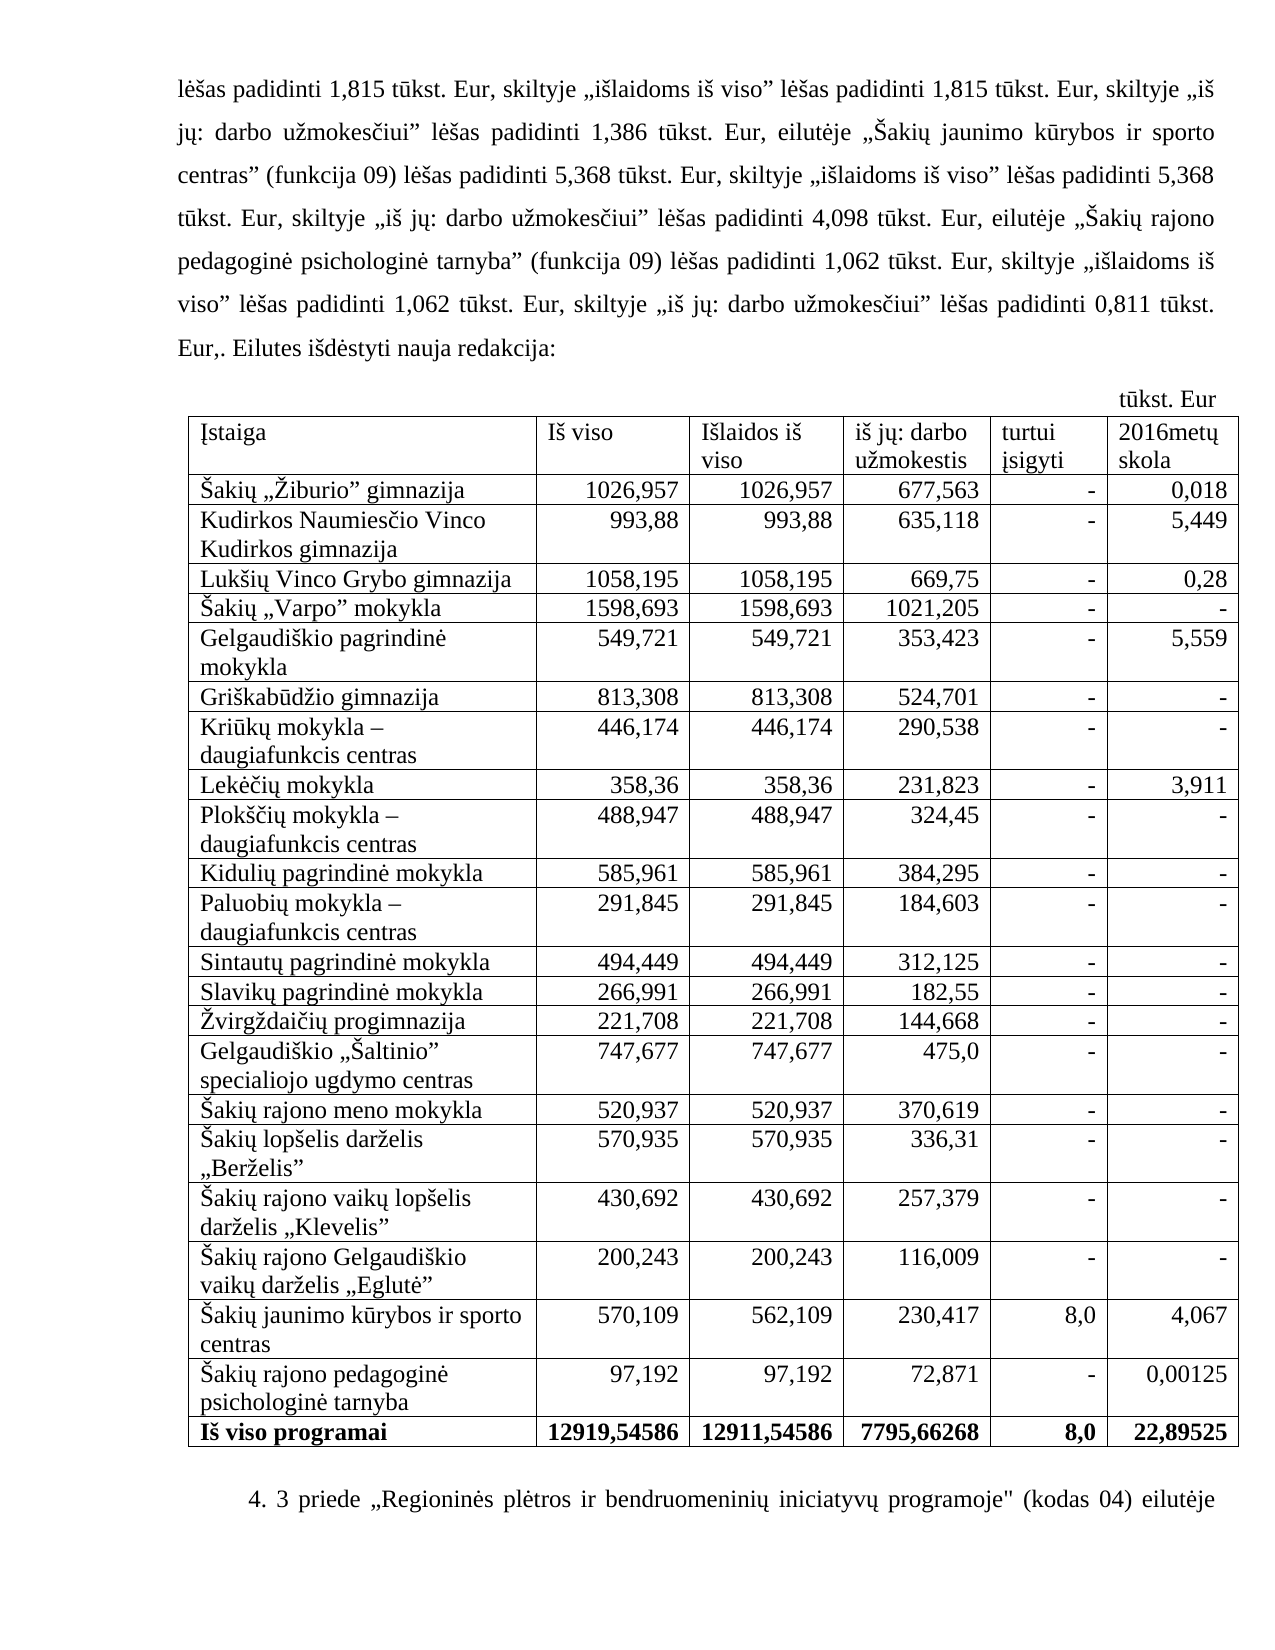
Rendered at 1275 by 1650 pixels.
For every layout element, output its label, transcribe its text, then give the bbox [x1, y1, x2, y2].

table_cell 446,174 [690, 712, 843, 769]
table_cell - [1108, 1125, 1238, 1182]
table_cell 446,174 [537, 712, 689, 769]
table_header iš jų: darbo užmokestis [844, 417, 990, 474]
table_cell - [991, 1183, 1107, 1241]
table_cell Šakių „Varpo” mokykla [189, 594, 536, 622]
table_cell 747,677 [537, 1036, 689, 1094]
table_cell Šakių jaunimo kūrybos ir sporto centras [189, 1300, 536, 1358]
table_cell Gelgaudiškio „Šaltinio” specialiojo ugdymo centras [189, 1036, 536, 1094]
table_cell Lekėčių mokykla [189, 770, 536, 799]
table_cell - [991, 1036, 1107, 1094]
table_cell 585,961 [690, 859, 843, 887]
table_cell 1058,195 [690, 564, 843, 592]
table_cell 524,701 [844, 682, 990, 711]
table_cell - [991, 712, 1107, 769]
table_cell 231,823 [844, 770, 990, 799]
table_cell Šakių rajono pedagoginė psichologinė tarnyba [189, 1359, 536, 1416]
table_cell Gelgaudiškio pagrindinė mokykla [189, 623, 536, 681]
table_cell 370,619 [844, 1095, 990, 1123]
table_cell Šakių rajono vaikų lopšelis darželis „Klevelis” [189, 1183, 536, 1241]
table_cell 72,871 [844, 1359, 990, 1416]
table_cell 0,018 [1108, 475, 1238, 504]
table_cell 1026,957 [537, 475, 689, 504]
table_cell - [991, 594, 1107, 622]
table_cell Šakių „Žiburio” gimnazija [189, 475, 536, 504]
text tūkst. Eur [177, 376, 1216, 416]
table_cell - [991, 888, 1107, 946]
table_cell 353,423 [844, 623, 990, 681]
table_cell Plokščių mokykla – daugiafunkcis centras [189, 800, 536, 857]
table_cell 200,243 [690, 1242, 843, 1299]
table_cell - [1108, 859, 1238, 887]
table_cell 291,845 [537, 888, 689, 946]
table_cell 570,935 [537, 1125, 689, 1182]
table_cell - [991, 1125, 1107, 1182]
table_cell 266,991 [537, 977, 689, 1005]
table_cell 5,449 [1108, 505, 1238, 563]
table_cell Kudirkos Naumiesčio Vinco Kudirkos gimnazija [189, 505, 536, 563]
table_cell 1598,693 [537, 594, 689, 622]
table_cell 813,308 [537, 682, 689, 711]
table_cell 221,708 [690, 1006, 843, 1035]
table_cell 993,88 [690, 505, 843, 563]
table_cell 12919,54586 [537, 1417, 689, 1446]
table_cell 1026,957 [690, 475, 843, 504]
table_cell - [1108, 594, 1238, 622]
table_cell Iš viso programai [189, 1417, 536, 1446]
table_cell 494,449 [690, 947, 843, 976]
table_cell 430,692 [690, 1183, 843, 1241]
table_cell 266,991 [690, 977, 843, 1005]
table_cell 1058,195 [537, 564, 689, 592]
table_cell 97,192 [690, 1359, 843, 1416]
table_cell Kriūkų mokykla – daugiafunkcis centras [189, 712, 536, 769]
table_cell 1021,205 [844, 594, 990, 622]
table_cell - [991, 682, 1107, 711]
table_cell 324,45 [844, 800, 990, 857]
table_cell 4,067 [1108, 1300, 1238, 1358]
table_cell Šakių lopšelis darželis „Berželis” [189, 1125, 536, 1182]
text lėšas padidinti 1,815 tūkst. Eur, skiltyje „išlaidoms iš viso” lėšas padidinti 1,815 tūkst. Eur, skiltyje „iš jų: darbo užmokesčiui” lėšas padidinti 1,386 tūkst. Eur, eilutėje „Šakių jaunimo kūrybos ir sporto centras” (funkcija 09) lėšas padidinti 5,368 tūkst. Eur, skiltyje „išlaidoms iš viso” lėšas padidinti 5,368 tūkst. Eur, skiltyje „iš jų: darbo užmokesčiui” lėšas padidinti 4,098 tūkst. Eur, eilutėje „Šakių rajono pedagoginė psichologinė tarnyba” (funkcija 09) lėšas padidinti 1,062 tūkst. Eur, skiltyje „išlaidoms iš viso” lėšas padidinti 1,062 tūkst. Eur, skiltyje „iš jų: darbo užmokesčiui” lėšas padidinti 0,811 tūkst. Eur,. Eilutes išdėstyti nauja redakcija: [177, 74, 1216, 361]
table_cell - [991, 623, 1107, 681]
table_cell 549,721 [537, 623, 689, 681]
table_cell 430,692 [537, 1183, 689, 1241]
table_cell 669,75 [844, 564, 990, 592]
table_cell 312,125 [844, 947, 990, 976]
table_cell 116,009 [844, 1242, 990, 1299]
table_cell 0,00125 [1108, 1359, 1238, 1416]
table_cell Žvirgždaičių progimnazija [189, 1006, 536, 1035]
table_cell 813,308 [690, 682, 843, 711]
table_cell - [991, 800, 1107, 857]
table_cell 677,563 [844, 475, 990, 504]
table_cell 144,668 [844, 1006, 990, 1035]
table_cell 221,708 [537, 1006, 689, 1035]
table_cell Sintautų pagrindinė mokykla [189, 947, 536, 976]
table_cell 562,109 [690, 1300, 843, 1358]
table_cell 7795,66268 [844, 1417, 990, 1446]
table_cell 5,559 [1108, 623, 1238, 681]
table_header Įstaiga [189, 417, 536, 474]
table_cell 520,937 [537, 1095, 689, 1123]
table_cell 358,36 [690, 770, 843, 799]
table_cell 1598,693 [690, 594, 843, 622]
table_cell 3,911 [1108, 770, 1238, 799]
table_cell - [1108, 682, 1238, 711]
table_cell Griškabūdžio gimnazija [189, 682, 536, 711]
table_cell 290,538 [844, 712, 990, 769]
table_cell - [1108, 1095, 1238, 1123]
table_cell 358,36 [537, 770, 689, 799]
table_cell Kidulių pagrindinė mokykla [189, 859, 536, 887]
table_cell 336,31 [844, 1125, 990, 1182]
table_cell Šakių rajono Gelgaudiškio vaikų darželis „Eglutė” [189, 1242, 536, 1299]
table_cell 993,88 [537, 505, 689, 563]
table_cell - [1108, 888, 1238, 946]
table_header 2016metų skola [1108, 417, 1238, 474]
table_cell 257,379 [844, 1183, 990, 1241]
table_cell - [1108, 712, 1238, 769]
table_cell - [991, 1006, 1107, 1035]
table_cell - [1108, 947, 1238, 976]
text 4. 3 priede „Regioninės plėtros ir bendruomeninių iniciatyvų programoje" (kodas 04) eilutėje [177, 1476, 1216, 1516]
table_cell Lukšių Vinco Grybo gimnazija [189, 564, 536, 592]
table_cell 0,28 [1108, 564, 1238, 592]
table_cell 182,55 [844, 977, 990, 1005]
table_cell 520,937 [690, 1095, 843, 1123]
table_header Išlaidos iš viso [690, 417, 843, 474]
table_cell 570,935 [690, 1125, 843, 1182]
table_cell 747,677 [690, 1036, 843, 1094]
table_cell 585,961 [537, 859, 689, 887]
table_cell 97,192 [537, 1359, 689, 1416]
table_cell - [991, 859, 1107, 887]
table_cell - [991, 977, 1107, 1005]
table_cell 635,118 [844, 505, 990, 563]
table_cell 570,109 [537, 1300, 689, 1358]
table_header turtui įsigyti [991, 417, 1107, 474]
table_cell - [1108, 977, 1238, 1005]
table_cell 488,947 [690, 800, 843, 857]
table_cell - [991, 475, 1107, 504]
table_cell Slavikų pagrindinė mokykla [189, 977, 536, 1005]
table_cell - [991, 1359, 1107, 1416]
table_cell 488,947 [537, 800, 689, 857]
table_cell - [1108, 1242, 1238, 1299]
table_cell - [1108, 1006, 1238, 1035]
table_cell - [991, 770, 1107, 799]
table_cell 22,89525 [1108, 1417, 1238, 1446]
table_cell 494,449 [537, 947, 689, 976]
table_cell - [1108, 1036, 1238, 1094]
table_cell - [991, 564, 1107, 592]
table_cell - [991, 1242, 1107, 1299]
table_cell - [1108, 800, 1238, 857]
table_cell Šakių rajono meno mokykla [189, 1095, 536, 1123]
table_cell 475,0 [844, 1036, 990, 1094]
table_cell 549,721 [690, 623, 843, 681]
table_cell Paluobių mokykla – daugiafunkcis centras [189, 888, 536, 946]
table_cell 12911,54586 [690, 1417, 843, 1446]
table_cell 230,417 [844, 1300, 990, 1358]
table_cell - [991, 505, 1107, 563]
table_cell - [1108, 1183, 1238, 1241]
table_cell 384,295 [844, 859, 990, 887]
table_header Iš viso [537, 417, 689, 474]
table_cell - [991, 947, 1107, 976]
table_cell 8,0 [991, 1300, 1107, 1358]
table_cell 291,845 [690, 888, 843, 946]
table_cell 8,0 [991, 1417, 1107, 1446]
table_cell 184,603 [844, 888, 990, 946]
table_cell - [991, 1095, 1107, 1123]
table_cell 200,243 [537, 1242, 689, 1299]
